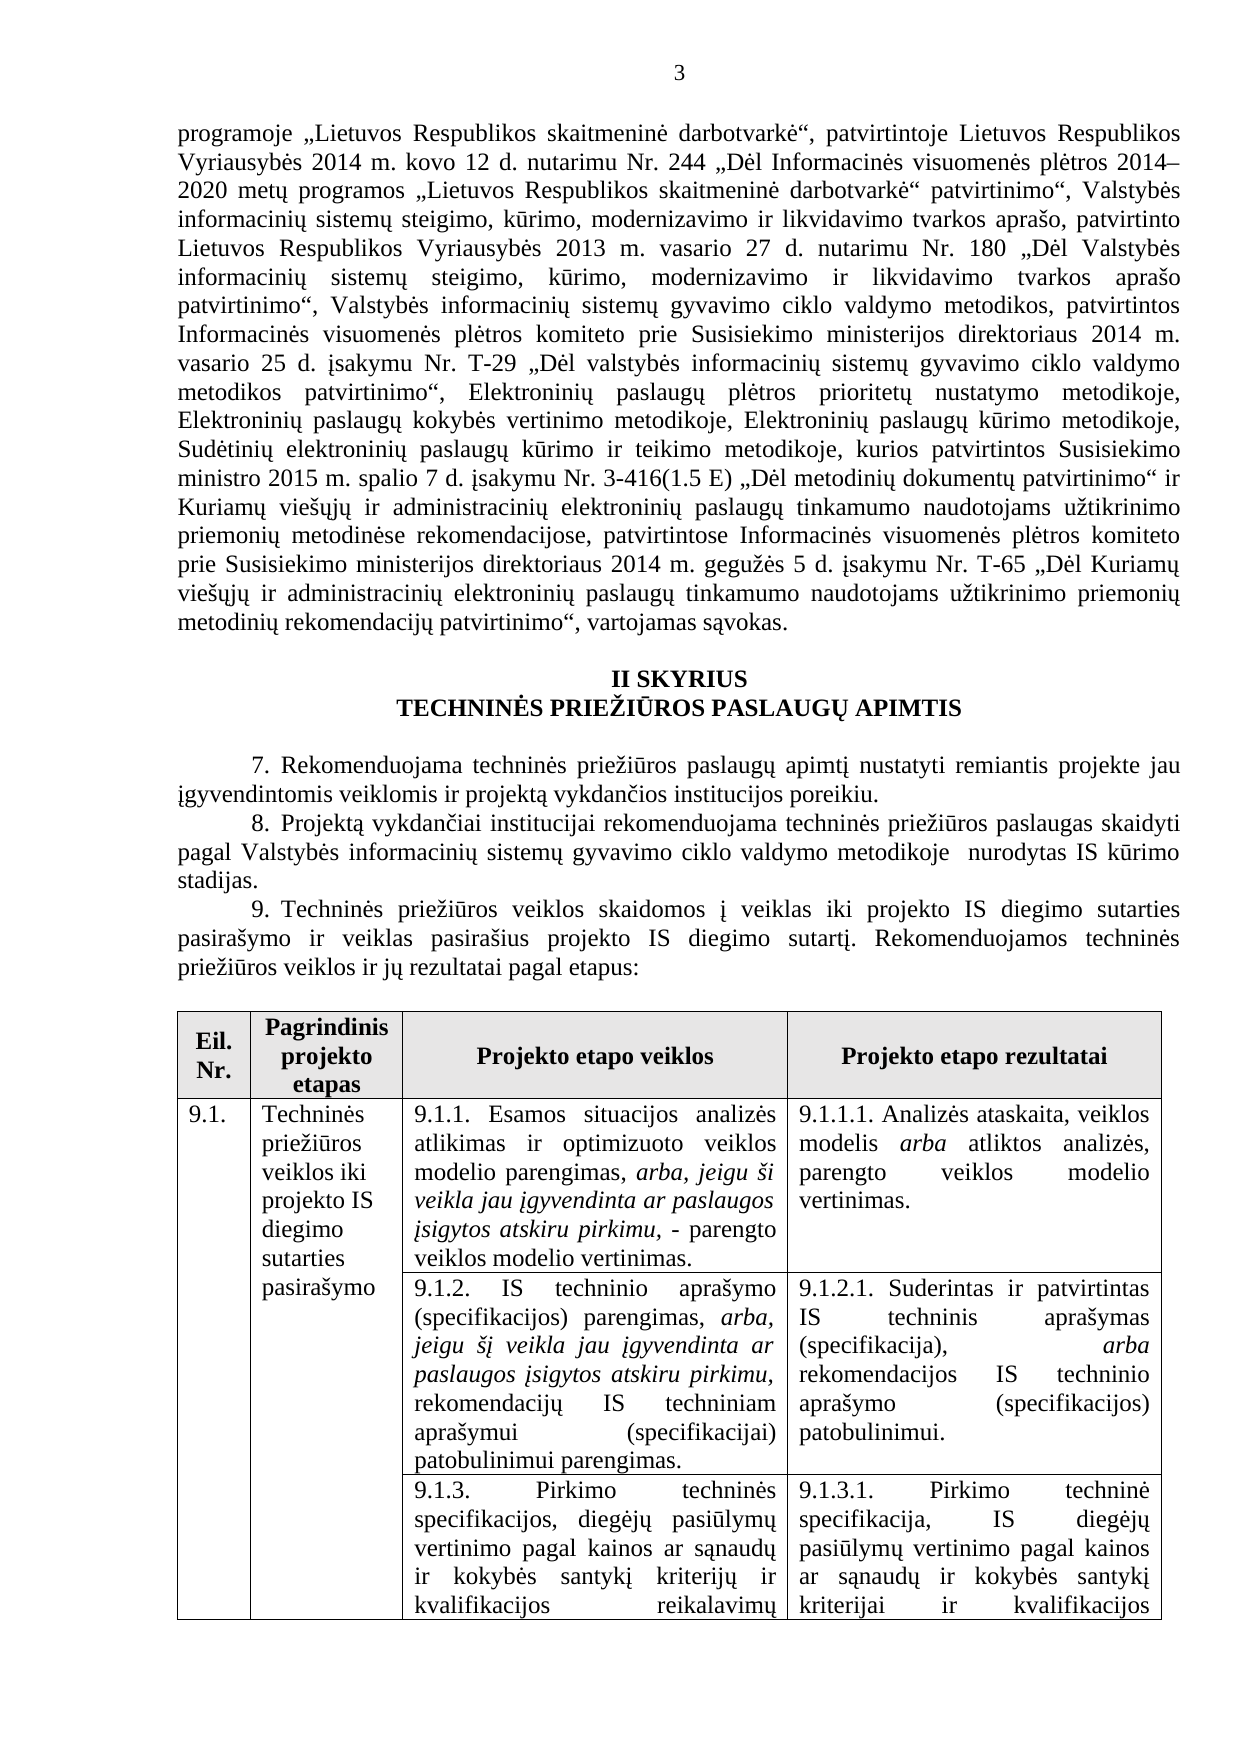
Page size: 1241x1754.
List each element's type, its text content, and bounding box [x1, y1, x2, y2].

table_cell 9.1.2.1. Suderintas ir patvirtintas IS techninis aprašymas (specifikacija), arba rekomendacijos IS techninio aprašymo (specifikacijos) patobulinimui. [788, 1273, 1161, 1474]
text II SKYRIUS [177, 664, 1181, 693]
table_cell 9.1. [178, 1099, 250, 1619]
text 7. Rekomenduojama techninės priežiūros paslaugų apimtį nustatyti remiantis projekte jau įgyvendintomis veiklomis ir projektą vykdančios institucijos poreikiu. [177, 751, 1181, 808]
table_header Projekto etapo veiklos [403, 1012, 787, 1098]
table_cell 9.1.1. Esamos situacijos analizės atlikimas ir optimizuoto veiklos modelio parengimas, arba, jeigu ši veikla jau įgyvendinta ar paslaugos įsigytos atskiru pirkimu, - parengto veiklos modelio vertinimas. [403, 1099, 787, 1272]
text 9. Techninės priežiūros veiklos skaidomos į veiklas iki projekto IS diegimo sutarties pasirašymo ir veiklas pasirašius projekto IS diegimo sutartį. Rekomenduojamos techninės priežiūros veiklos ir jų rezultatai pagal etapus: [177, 894, 1181, 981]
table_header Pagrindinis projekto etapas [251, 1012, 402, 1098]
table_cell 9.1.3. Pirkimo techninės specifikacijos, diegėjų pasiūlymų vertinimo pagal kainos ar sąnaudų ir kokybės santykį kriterijų ir kvalifikacijos reikalavimų [403, 1475, 787, 1619]
text programoje „Lietuvos Respublikos skaitmeninė darbotvarkė“, patvirtintoje Lietuvos Respublikos Vyriausybės 2014 m. kovo 12 d. nutarimu Nr. 244 „Dėl Informacinės visuomenės plėtros 2014–2020 metų programos „Lietuvos Respublikos skaitmeninė darbotvarkė“ patvirtinimo“, Valstybės informacinių sistemų steigimo, kūrimo, modernizavimo ir likvidavimo tvarkos aprašo, patvirtinto Lietuvos Respublikos Vyriausybės 2013 m. vasario 27 d. nutarimu Nr. 180 „Dėl Valstybės informacinių sistemų steigimo, kūrimo, modernizavimo ir likvidavimo tvarkos aprašo patvirtinimo“, Valstybės informacinių sistemų gyvavimo ciklo valdymo metodikos, patvirtintos Informacinės visuomenės plėtros komiteto prie Susisiekimo ministerijos direktoriaus 2014 m. vasario 25 d. įsakymu Nr. T-29 „Dėl valstybės informacinių sistemų gyvavimo ciklo valdymo metodikos patvirtinimo“, Elektroninių paslaugų plėtros prioritetų nustatymo metodikoje, Elektroninių paslaugų kokybės vertinimo metodikoje, Elektroninių paslaugų kūrimo metodikoje, Sudėtinių elektroninių paslaugų kūrimo ir teikimo metodikoje, kurios patvirtintos Susisiekimo ministro 2015 m. spalio 7 d. įsakymu Nr. 3-416(1.5 E) „Dėl metodinių dokumentų patvirtinimo“ ir Kuriamų viešųjų ir administracinių elektroninių paslaugų tinkamumo naudotojams užtikrinimo priemonių metodinėse rekomendacijose, patvirtintose Informacinės visuomenės plėtros komiteto prie Susisiekimo ministerijos direktoriaus 2014 m. gegužės 5 d. įsakymu Nr. T-65 „Dėl Kuriamų viešųjų ir administracinių elektroninių paslaugų tinkamumo naudotojams užtikrinimo priemonių metodinių rekomendacijų patvirtinimo“, vartojamas sąvokas. [177, 118, 1181, 636]
table_cell 9.1.3.1. Pirkimo techninė specifikacija, IS diegėjų pasiūlymų vertinimo pagal kainos ar sąnaudų ir kokybės santykį kriterijai ir kvalifikacijos [788, 1475, 1161, 1619]
table_header Projekto etapo rezultatai [788, 1012, 1161, 1098]
table_cell 9.1.2. IS techninio aprašymo (specifikacijos) parengimas, arba, jeigu šį veikla jau įgyvendinta ar paslaugos įsigytos atskiru pirkimu, rekomendacijų IS techniniam aprašymui (specifikacijai) patobulinimui parengimas. [403, 1273, 787, 1474]
table_cell Techninės priežiūros veiklos iki projekto IS diegimo sutarties pasirašymo [251, 1099, 402, 1619]
text 8. Projektą vykdančiai institucijai rekomenduojama techninės priežiūros paslaugas skaidyti pagal Valstybės informacinių sistemų gyvavimo ciklo valdymo metodikoje nurodytas IS kūrimo stadijas. [177, 808, 1181, 894]
text TECHNINĖS PRIEŽIŪROS PASLAUGŲ APIMTIS [177, 693, 1181, 722]
table_cell 9.1.1.1. Analizės ataskaita, veiklos modelis arba atliktos analizės, parengto veiklos modelio vertinimas. [788, 1099, 1161, 1272]
table_header Eil. Nr. [178, 1012, 250, 1098]
